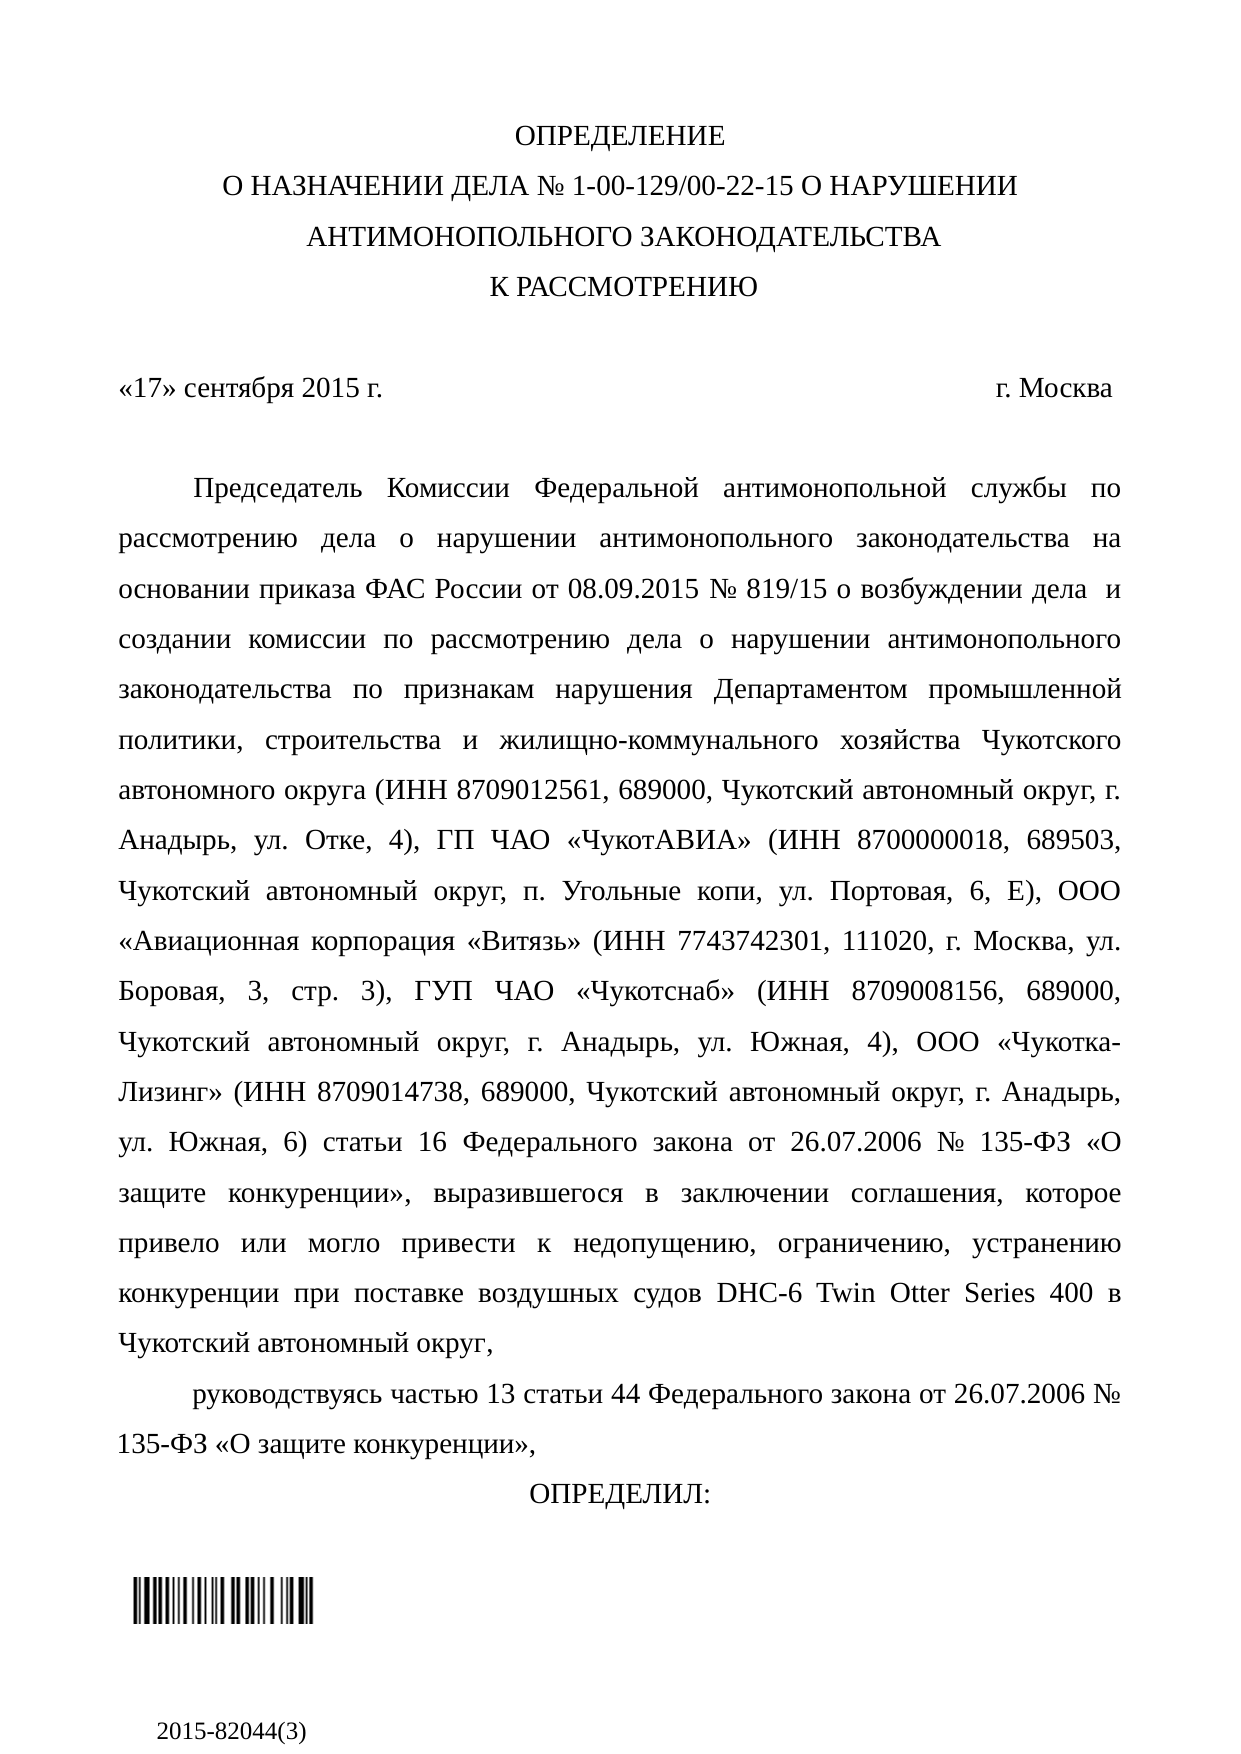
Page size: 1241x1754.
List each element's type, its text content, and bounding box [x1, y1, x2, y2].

text руководствуясь частью 13 статьи 44 Федерального закона от 26.07.2006 № 135-ФЗ «О защите конкуренции», [116, 1376, 1122, 1460]
text ОПРЕДЕЛИЛ: [118, 1477, 1122, 1510]
text ОПРЕДЕЛЕНИЕ [118, 118, 1122, 152]
text «17» сентября 2015 г. г. Москва [118, 370, 1122, 403]
text К РАССМОТРЕНИЮ [118, 269, 1122, 303]
text АНТИМОНОПОЛЬНОГО ЗАКОНОДАТЕЛЬСТВА [118, 219, 1122, 252]
picture [118, 1577, 331, 1624]
text О НАЗНАЧЕНИИ ДЕЛА № 1-00-129/00-22-15 О НАРУШЕНИИ [118, 168, 1122, 202]
text Председатель Комиссии Федеральной антимонопольной службы по рассмотрению дела о нарушении антимонопольного законодательства на основании приказа ФАС России от 08.09.2015 № 819/15 о возбуждении дела и создании комиссии по рассмотрению дела о нарушении антимонопольного законодательства по признакам нарушения Департаментом промышленной политики, строительства и жилищно-коммунального хозяйства Чукотского автономного округа (ИНН 8709012561, 689000, Чукотский автономный округ, г. Анадырь, ул. Отке, 4), ГП ЧАО «ЧукотАВИА» (ИНН 8700000018, 689503, Чукотский автономный округ, п. Угольные копи, ул. Портовая, 6, Е), ООО «Авиационная корпорация «Витязь» (ИНН 7743742301, 111020, г. Москва, ул. Боровая, 3, стр. 3), ГУП ЧАО «Чукотснаб» (ИНН 8709008156, 689000, Чукотский автономный округ, г. Анадырь, ул. Южная, 4), ООО «Чукотка-Лизинг» (ИНН 8709014738, 689000, Чукотский автономный округ, г. Анадырь, ул. Южная, 6) статьи 16 Федерального закона от 26.07.2006 № 135-ФЗ «О защите конкуренции», выразившегося в заключении соглашения, которое привело или могло привести к недопущению, ограничению, устранению конкуренции при поставке воздушных судов DHC-6 Twin Otter Series 400 в Чукотский автономный округ, [118, 470, 1122, 1359]
